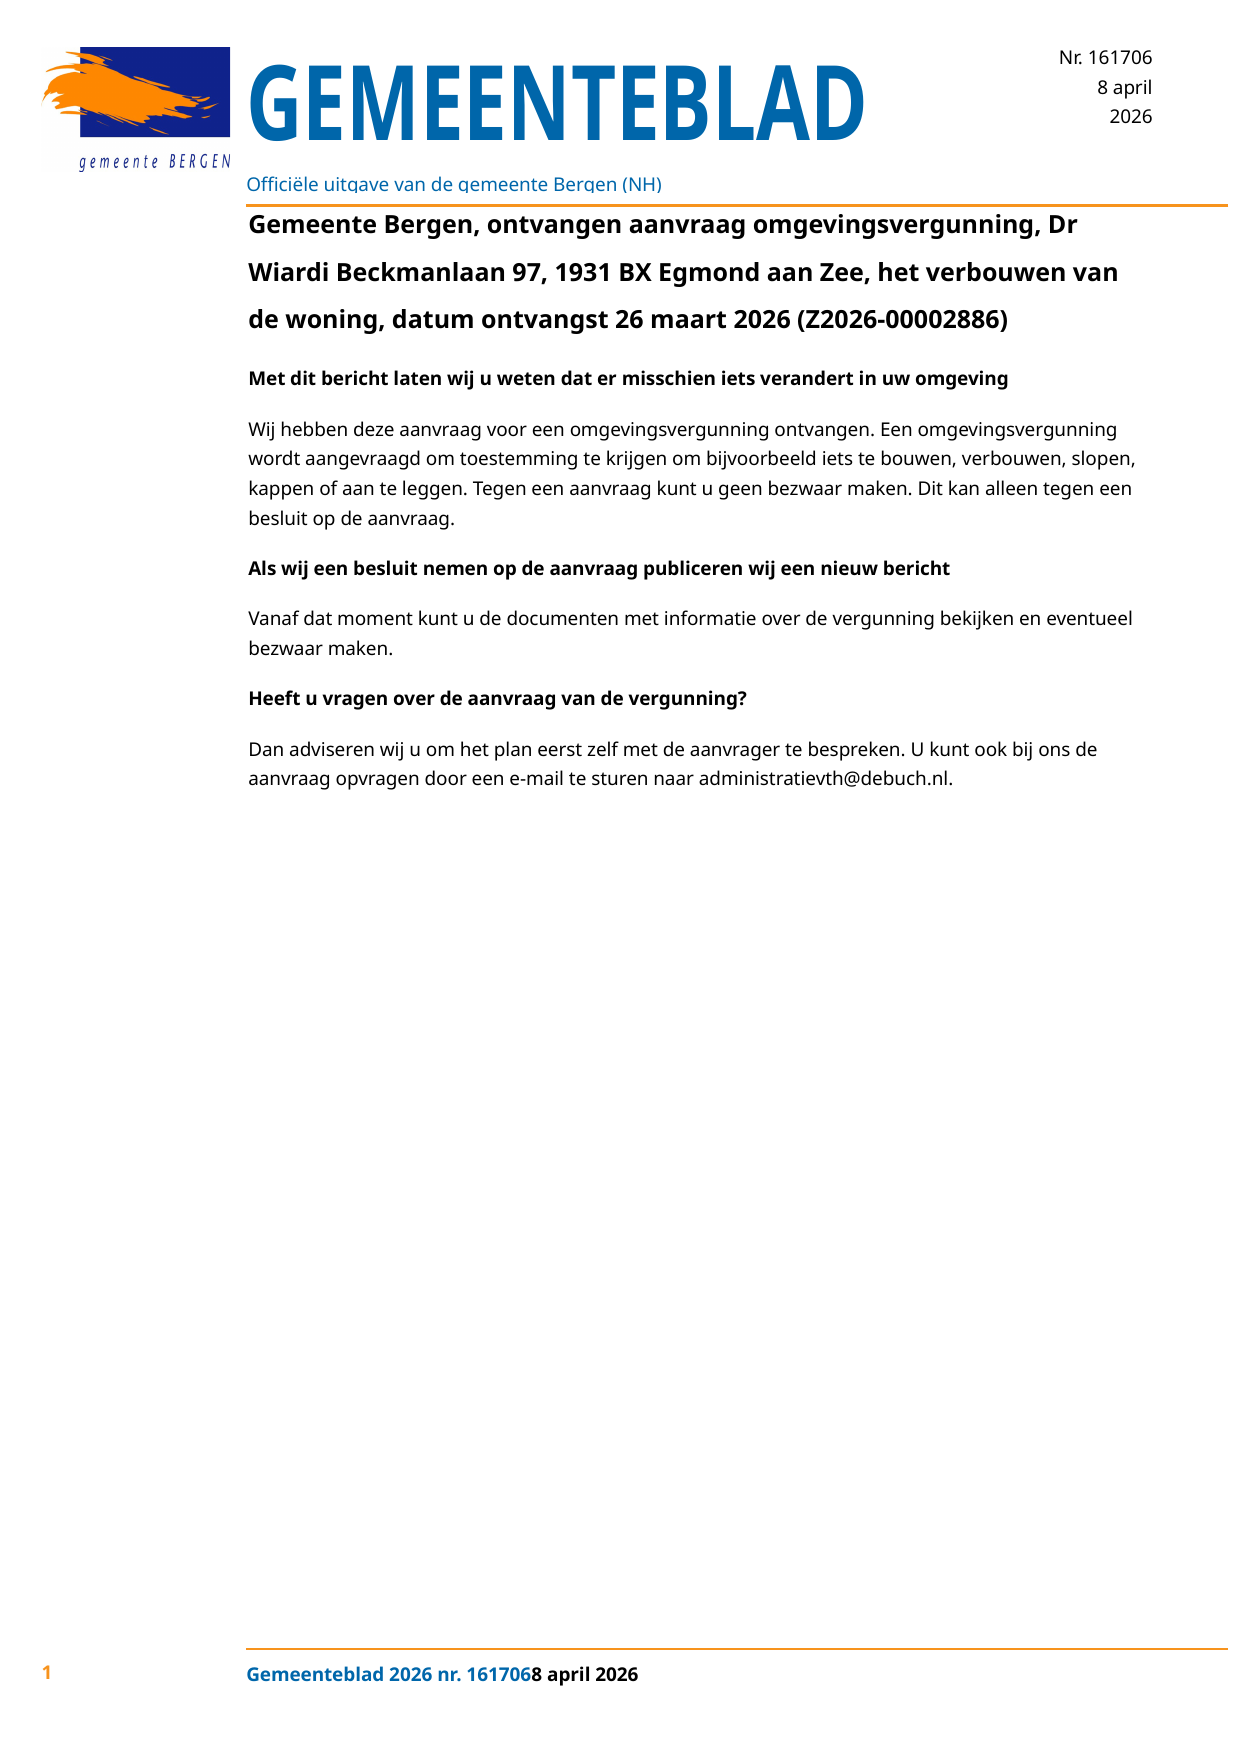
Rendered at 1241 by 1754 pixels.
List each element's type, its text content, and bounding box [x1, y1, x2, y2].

text Als wij een besluit nemen op de aanvraag publiceren wij een nieuw bericht [248, 555, 1152, 581]
picture [41, 47, 231, 172]
text Met dit bericht laten wij u weten dat er misschien iets verandert in uw omgeving [248, 366, 1152, 391]
text Wij hebben deze aanvraag voor een omgevingsvergunning ontvangen. Een omgevingsvergunning wordt aangevraagd om toestemming te krijgen om bijvoorbeeld iets te bouwen, verbouwen, slopen, kappen of aan te leggen. Tegen een aanvraag kunt u geen bezwaar maken. Dit kan alleen tegen een besluit op de aanvraag. [248, 416, 1152, 530]
text Dan adviseren wij u om het plan eerst zelf met de aanvrager te bespreken. U kunt ook bij ons de aanvraag opvragen door een e-mail te sturen naar administratievth@debuch.nl. [248, 736, 1152, 791]
text Gemeente Bergen, ontvangen aanvraag omgevingsvergunning, Dr Wiardi Beckmanlaan 97, 1931 BX Egmond aan Zee, het verbouwen van de woning, datum ontvangst 26 maart 2026 (Z2026-00002886) [248, 207, 1152, 336]
text Heeft u vragen over de aanvraag van de vergunning? [248, 686, 1152, 711]
text Vanaf dat moment kunt u de documenten met informatie over de vergunning bekijken en eventueel bezwaar maken. [248, 606, 1152, 661]
